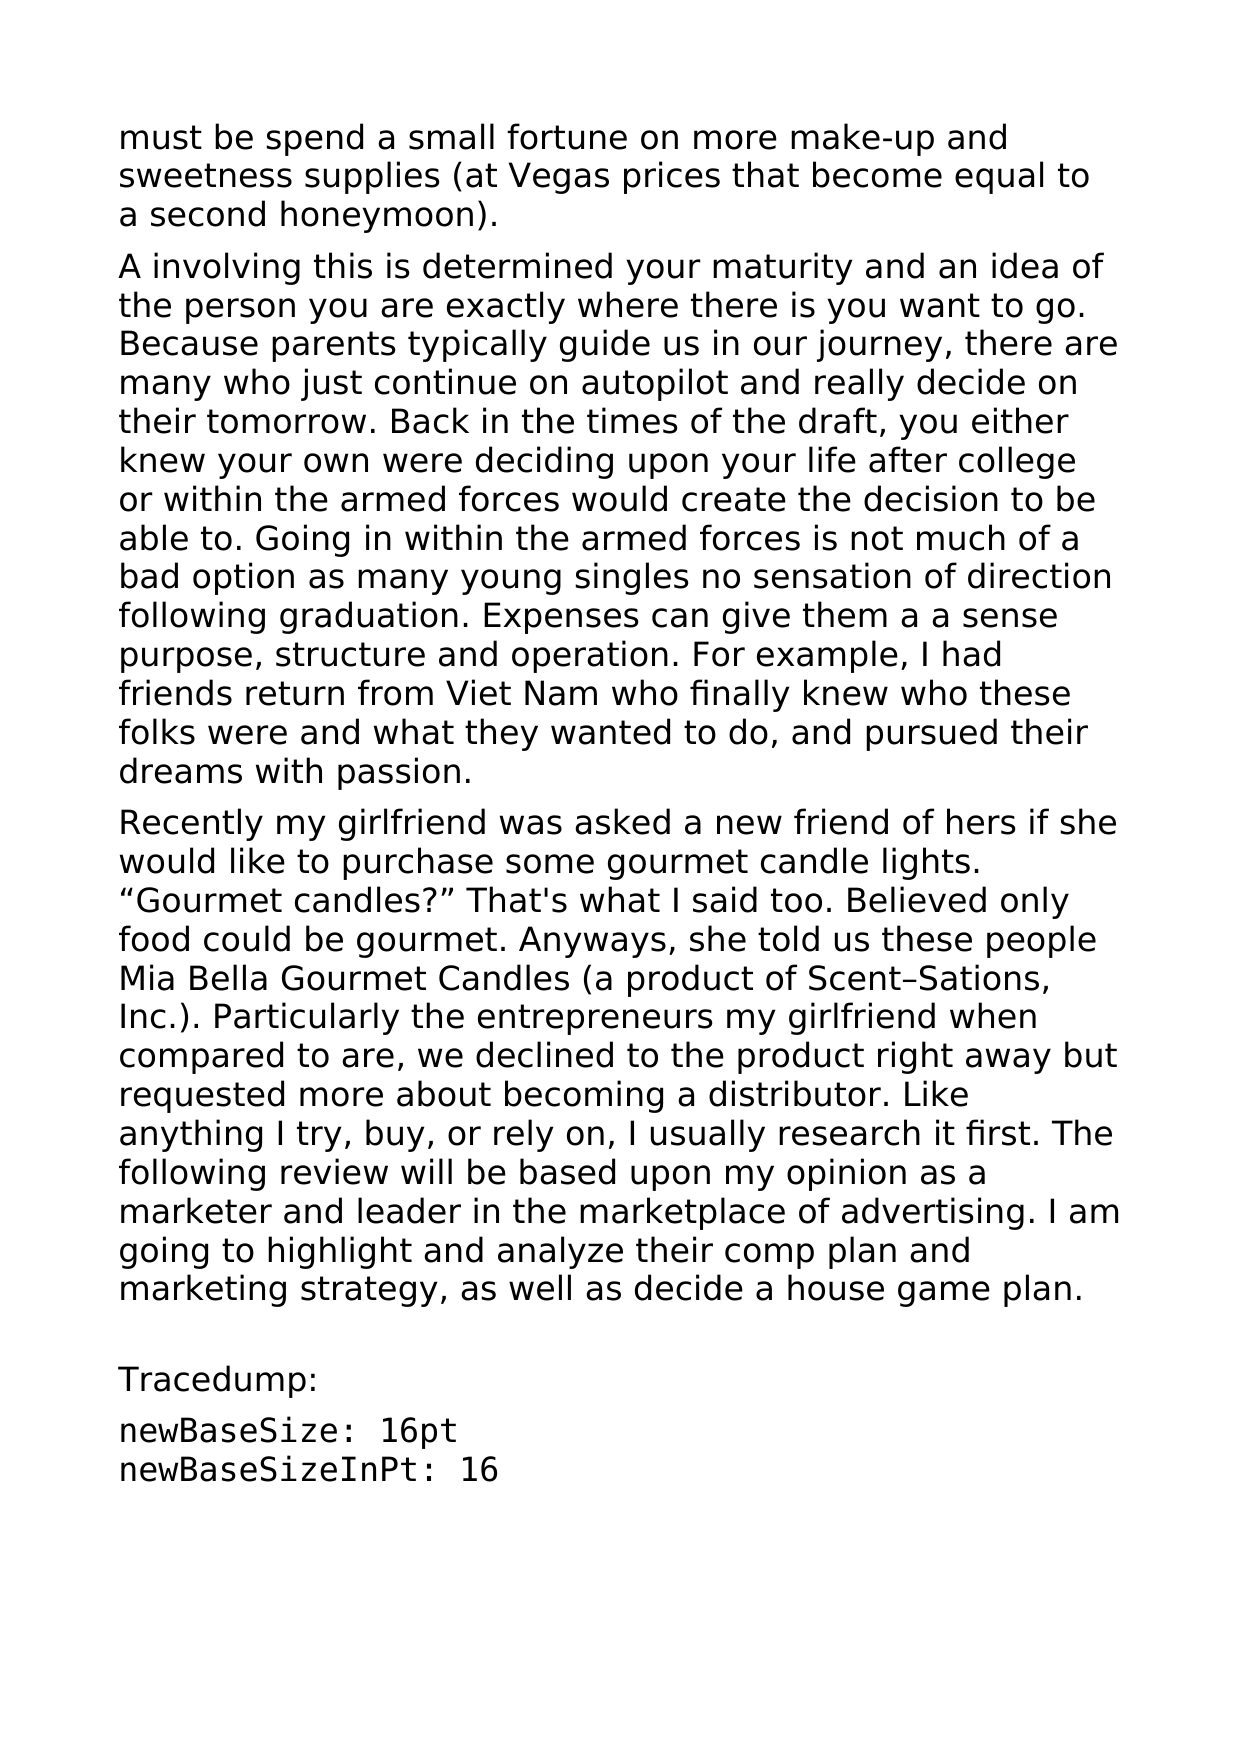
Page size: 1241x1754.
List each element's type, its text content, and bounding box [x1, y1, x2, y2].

text Tracedump: [118, 1321, 1122, 1399]
text A involving this is determined your maturity and an idea of the person you are exactly where there is you want to go. Because parents typically guide us in our journey, there are many who just continue on autopilot and really decide on their tomorrow. Back in the times of the draft, you either knew your own were deciding upon your life after college or within the armed forces would create the decision to be able to. Going in within the armed forces is not much of a bad option as many young singles no sensation of direction following graduation. Expenses can give them a a sense purpose, structure and operation. For example, I had friends return from Viet Nam who finally knew who these folks were and what they wanted to do, and pursued their dreams with passion. [118, 247, 1122, 791]
text Recently my girlfriend was asked a new friend of hers if she would like to purchase some gourmet candle lights. “Gourmet candles?” That's what I said too. Believed only food could be gourmet. Anyways, she told us these people Mia Bella Gourmet Candles (a product of Scent–Sations, Inc.). Particularly the entrepreneurs my girlfriend when compared to are, we declined to the product right away but requested more about becoming a distributor. Like anything I try, buy, or rely on, I usually research it first. The following review will be based upon my opinion as a marketer and leader in the marketplace of advertising. I am going to highlight and analyze their comp plan and marketing strategy, as well as decide a house game plan. [118, 804, 1122, 1309]
text newBaseSize: 16pt newBaseSizeInPt: 16 [118, 1411, 1122, 1489]
text must be spend a small fortune on more make-up and sweetness supplies (at Vegas prices that become equal to a second honeymoon). [118, 118, 1122, 235]
